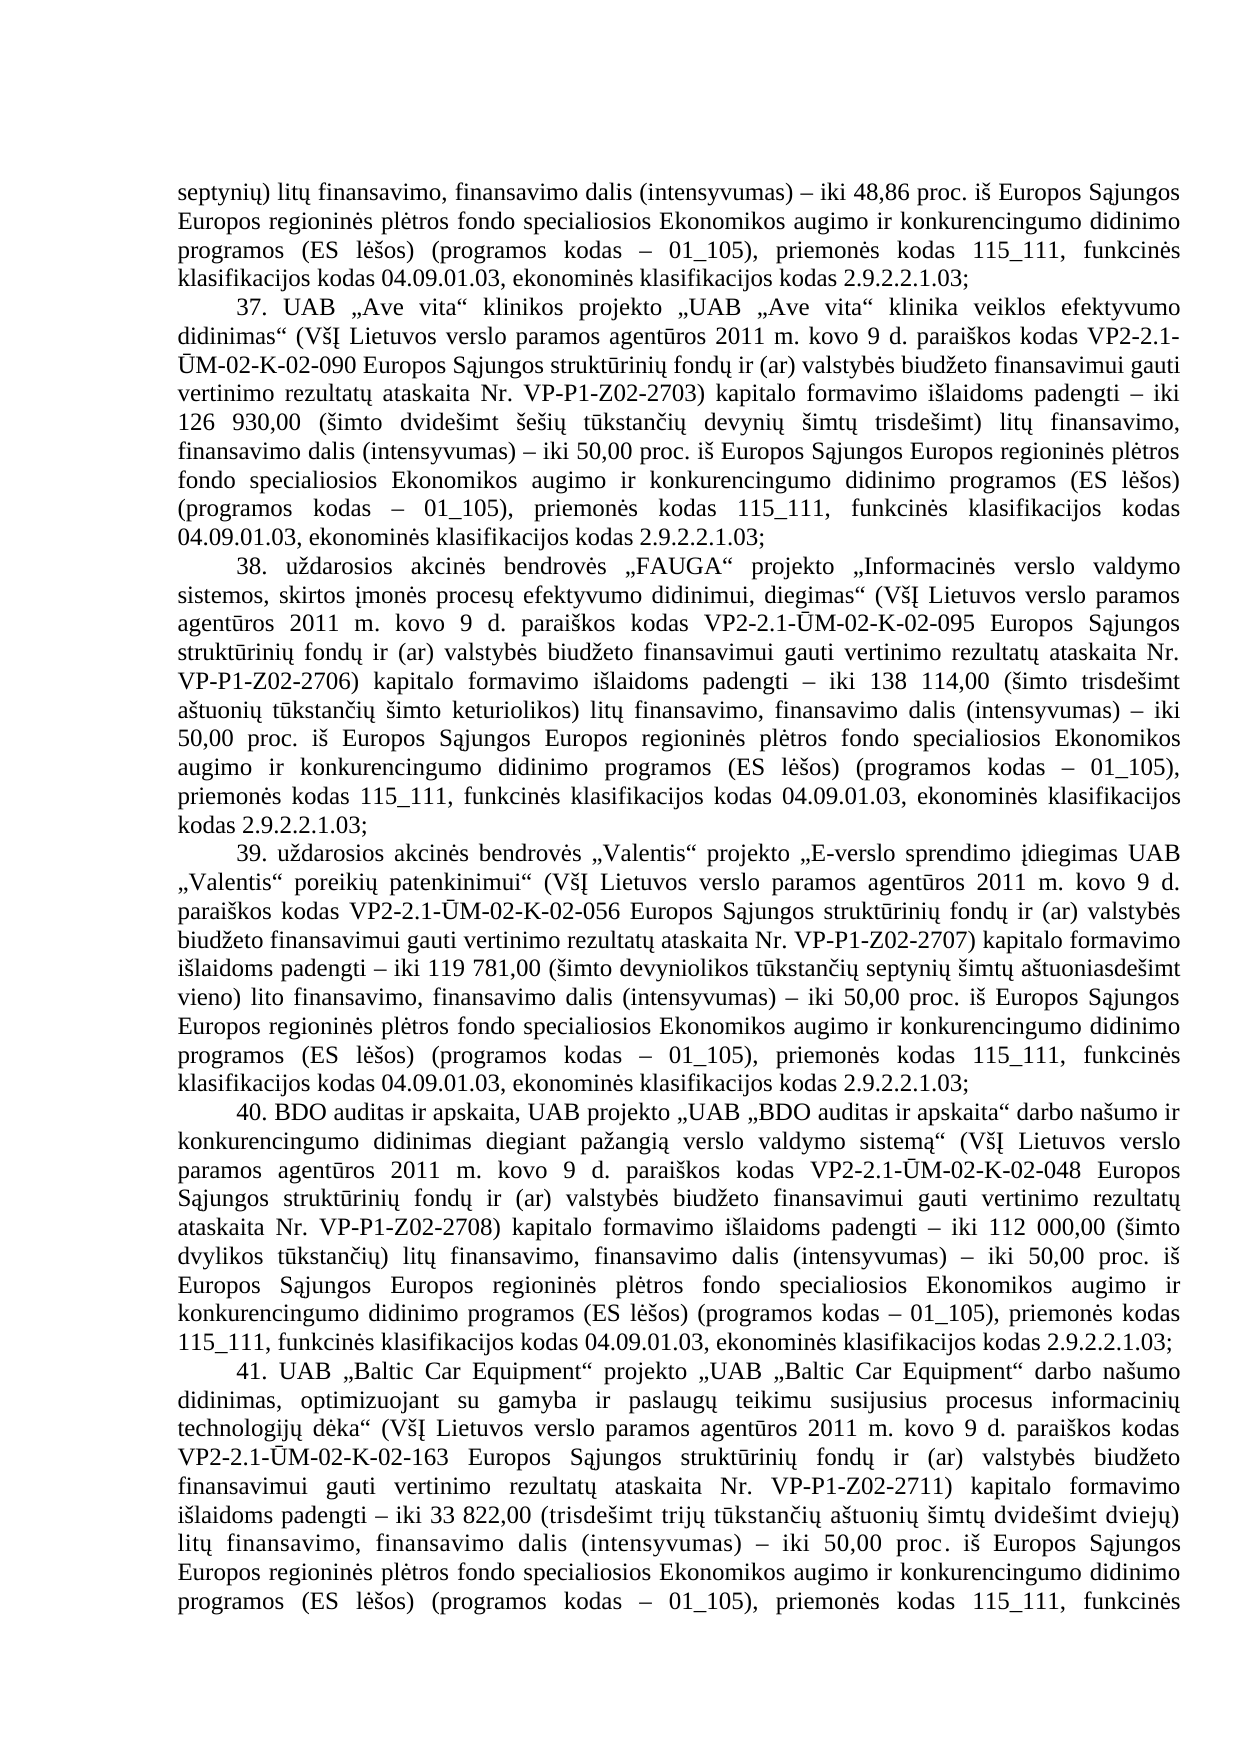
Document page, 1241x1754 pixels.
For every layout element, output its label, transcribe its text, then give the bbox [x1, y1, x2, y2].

text 39. uždarosios akcinės bendrovės „Valentis“ projekto „E-verslo sprendimo įdiegimas UAB „Valentis“ poreikių patenkinimui“ (VšĮ Lietuvos verslo paramos agentūros 2011 m. kovo 9 d. paraiškos kodas VP2-2.1-ŪM-02-K-02-056 Europos Sąjungos struktūrinių fondų ir (ar) valstybės biudžeto finansavimui gauti vertinimo rezultatų ataskaita Nr. VP-P1-Z02-2707) kapitalo formavimo išlaidoms padengti – iki 119 781,00 (šimto devyniolikos tūkstančių septynių šimtų aštuoniasdešimt vieno) lito finansavimo, finansavimo dalis (intensyvumas) – iki 50,00 proc. iš Europos Sąjungos Europos regioninės plėtros fondo specialiosios Ekonomikos augimo ir konkurencingumo didinimo programos (ES lėšos) (programos kodas – 01_105), priemonės kodas 115_111, funkcinės klasifikacijos kodas 04.09.01.03, ekonominės klasifikacijos kodas 2.9.2.2.1.03; [177, 838, 1181, 1097]
text 37. UAB „Ave vita“ klinikos projekto „UAB „Ave vita“ klinika veiklos efektyvumo didinimas“ (VšĮ Lietuvos verslo paramos agentūros 2011 m. kovo 9 d. paraiškos kodas VP2-2.1-ŪM-02-K-02-090 Europos Sąjungos struktūrinių fondų ir (ar) valstybės biudžeto finansavimui gauti vertinimo rezultatų ataskaita Nr. VP-P1-Z02-2703) kapitalo formavimo išlaidoms padengti – iki 126 930,00 (šimto dvidešimt šešių tūkstančių devynių šimtų trisdešimt) litų finansavimo, finansavimo dalis (intensyvumas) – iki 50,00 proc. iš Europos Sąjungos Europos regioninės plėtros fondo specialiosios Ekonomikos augimo ir konkurencingumo didinimo programos (ES lėšos) (programos kodas – 01_105), priemonės kodas 115_111, funkcinės klasifikacijos kodas 04.09.01.03, ekonominės klasifikacijos kodas 2.9.2.2.1.03; [177, 292, 1181, 551]
text septynių) litų finansavimo, finansavimo dalis (intensyvumas) – iki 48,86 proc. iš Europos Sąjungos Europos regioninės plėtros fondo specialiosios Ekonomikos augimo ir konkurencingumo didinimo programos (ES lėšos) (programos kodas – 01_105), priemonės kodas 115_111, funkcinės klasifikacijos kodas 04.09.01.03, ekonominės klasifikacijos kodas 2.9.2.2.1.03; [177, 177, 1181, 292]
text 41. UAB „Baltic Car Equipment“ projekto „UAB „Baltic Car Equipment“ darbo našumo didinimas, optimizuojant su gamyba ir paslaugų teikimu susijusius procesus informacinių technologijų dėka“ (VšĮ Lietuvos verslo paramos agentūros 2011 m. kovo 9 d. paraiškos kodas VP2-2.1-ŪM-02-K-02-163 Europos Sąjungos struktūrinių fondų ir (ar) valstybės biudžeto finansavimui gauti vertinimo rezultatų ataskaita Nr. VP-P1-Z02-2711) kapitalo formavimo išlaidoms padengti – iki 33 822,00 (trisdešimt trijų tūkstančių aštuonių šimtų dvidešimt dviejų) litų finansavimo, finansavimo dalis (intensyvumas) – iki 50,00 proc. iš Europos Sąjungos Europos regioninės plėtros fondo specialiosios Ekonomikos augimo ir konkurencingumo didinimo programos (ES lėšos) (programos kodas – 01_105), priemonės kodas 115_111, funkcinės [177, 1356, 1181, 1615]
text 40. BDO auditas ir apskaita, UAB projekto „UAB „BDO auditas ir apskaita“ darbo našumo ir konkurencingumo didinimas diegiant pažangią verslo valdymo sistemą“ (VšĮ Lietuvos verslo paramos agentūros 2011 m. kovo 9 d. paraiškos kodas VP2-2.1-ŪM-02-K-02-048 Europos Sąjungos struktūrinių fondų ir (ar) valstybės biudžeto finansavimui gauti vertinimo rezultatų ataskaita Nr. VP-P1-Z02-2708) kapitalo formavimo išlaidoms padengti – iki 112 000,00 (šimto dvylikos tūkstančių) litų finansavimo, finansavimo dalis (intensyvumas) – iki 50,00 proc. iš Europos Sąjungos Europos regioninės plėtros fondo specialiosios Ekonomikos augimo ir konkurencingumo didinimo programos (ES lėšos) (programos kodas – 01_105), priemonės kodas 115_111, funkcinės klasifikacijos kodas 04.09.01.03, ekonominės klasifikacijos kodas 2.9.2.2.1.03; [177, 1097, 1181, 1356]
text 38. uždarosios akcinės bendrovės „FAUGA“ projekto „Informacinės verslo valdymo sistemos, skirtos įmonės procesų efektyvumo didinimui, diegimas“ (VšĮ Lietuvos verslo paramos agentūros 2011 m. kovo 9 d. paraiškos kodas VP2-2.1-ŪM-02-K-02-095 Europos Sąjungos struktūrinių fondų ir (ar) valstybės biudžeto finansavimui gauti vertinimo rezultatų ataskaita Nr. VP-P1-Z02-2706) kapitalo formavimo išlaidoms padengti – iki 138 114,00 (šimto trisdešimt aštuonių tūkstančių šimto keturiolikos) litų finansavimo, finansavimo dalis (intensyvumas) – iki 50,00 proc. iš Europos Sąjungos Europos regioninės plėtros fondo specialiosios Ekonomikos augimo ir konkurencingumo didinimo programos (ES lėšos) (programos kodas – 01_105), priemonės kodas 115_111, funkcinės klasifikacijos kodas 04.09.01.03, ekonominės klasifikacijos kodas 2.9.2.2.1.03; [177, 551, 1181, 838]
